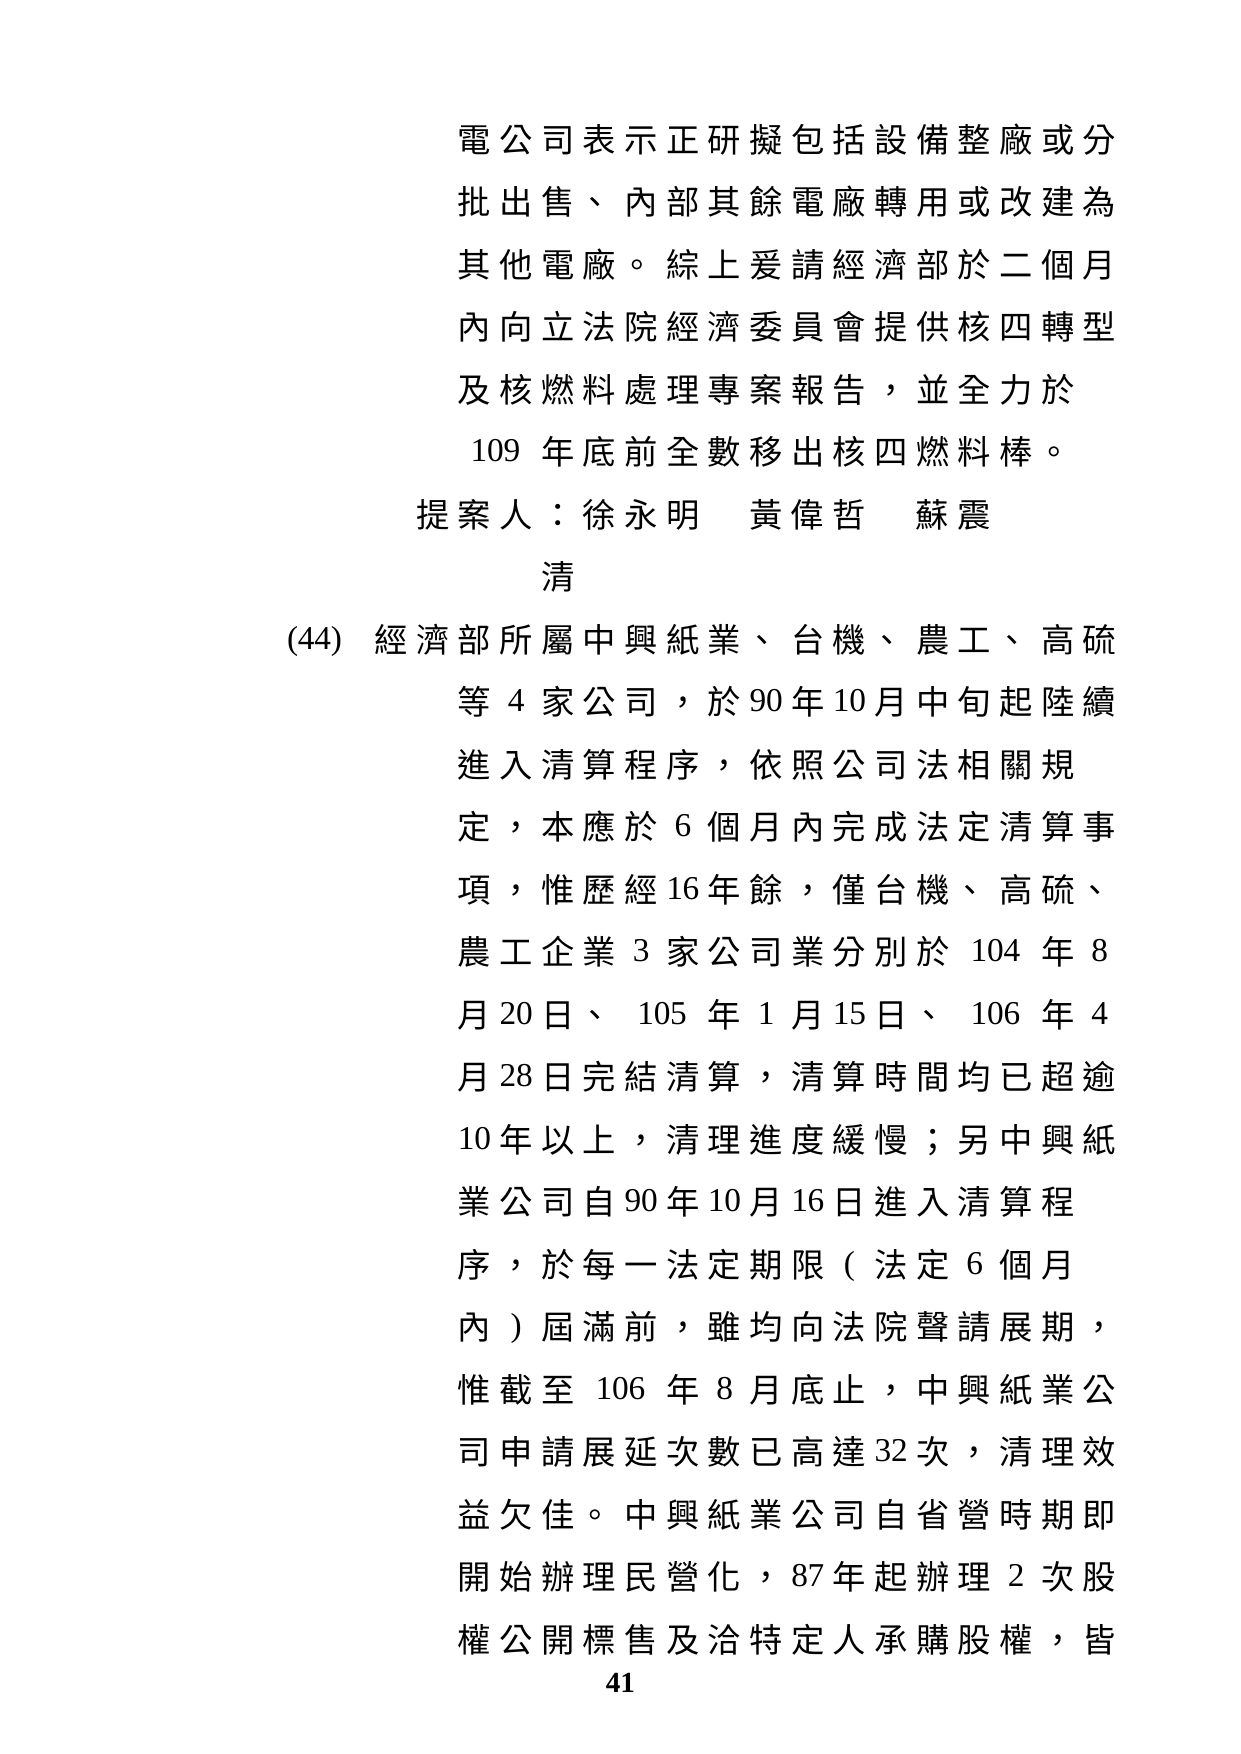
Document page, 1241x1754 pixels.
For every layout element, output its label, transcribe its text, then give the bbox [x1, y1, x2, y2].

list 經濟部所屬中興紙業、台機、農工、高硫等4家公司，於90年10月中旬起陸續進入清算程序，依照公司法相關規定，本應於6個月內完成法定清算事項，惟歷經16年餘，僅台機、高硫、農工企業3家公司業分別於104年8月20日、105年1月15日、106年4月28日完結清算，清算時間均已超逾10年以上，清理進度緩慢；另中興紙業公司自90年10月16日進入清算程序，於每一法定期限(法定6個月內)屆滿前，雖均向法院聲請展期，惟截至106年8月底止，中興紙業公司申請展延次數已高達32次，清理效益欠佳。中興紙業公司自省營時期即開始辦理民營化，87年起辦理2次股權公開標售及洽特定人承購股權，皆 [273, 596, 1120, 1658]
list 電公司表示正研擬包括設備整廠或分批出售、內部其餘電廠轉用或改建為其他電廠。綜上爰請經濟部於二個月內向立法院經濟委員會提供核四轉型及核燃料處理專案報告，並全力於109年底前全數移出核四燃料棒。 [273, 96, 1120, 471]
text 提案人：徐永明 黃偉哲 蘇震清 [394, 471, 1016, 596]
